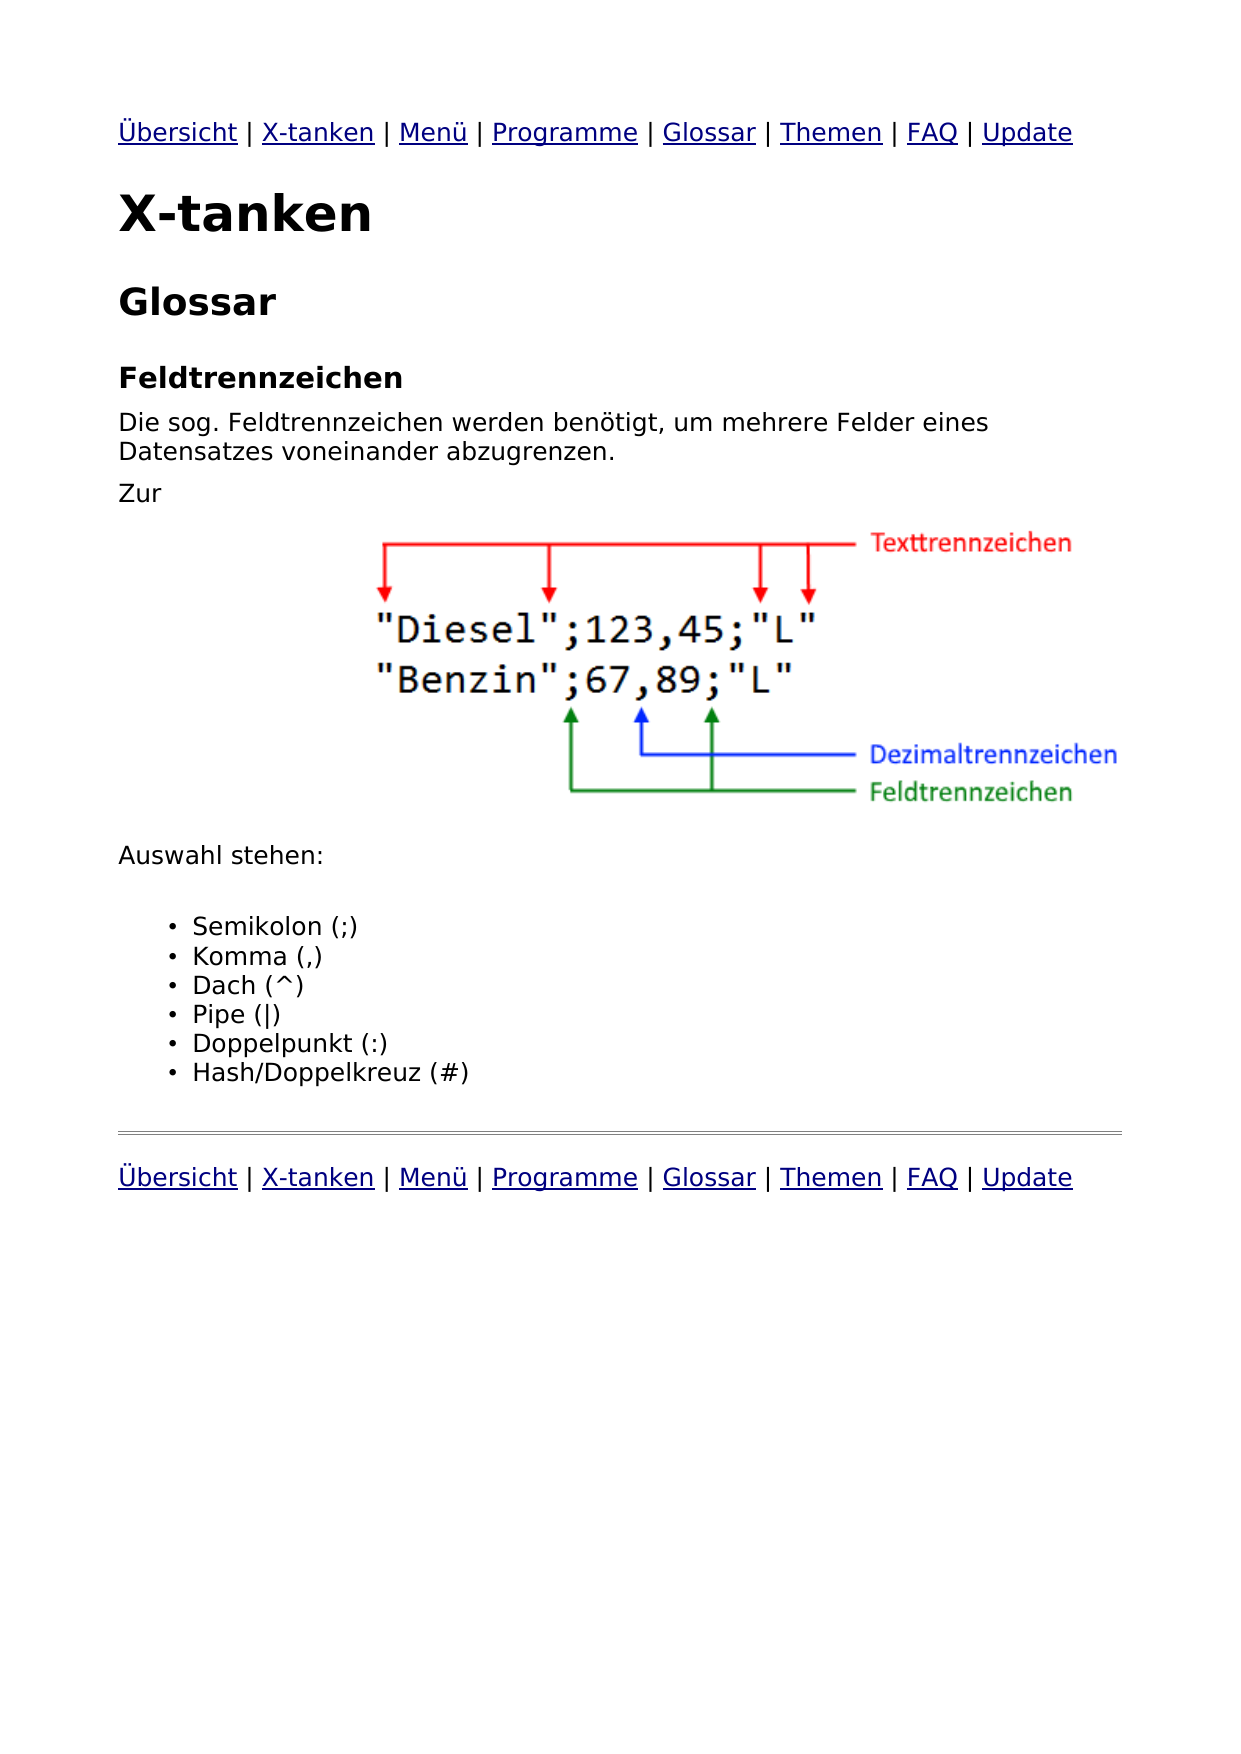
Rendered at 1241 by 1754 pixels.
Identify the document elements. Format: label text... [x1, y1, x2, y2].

text Die sog. Feldtrennzeichen werden benötigt, um mehrere Felder eines Datensatzes voneinander abzugrenzen. [118, 408, 1122, 466]
text Übersicht | X-tanken | Menü | Programme | Glossar | Themen | FAQ | Update [118, 118, 1122, 147]
text Zur Auswahl stehen: [118, 479, 1122, 871]
subtitle X-tanken [118, 185, 1122, 243]
subtitle Feldtrennzeichen [118, 362, 1122, 396]
list Komma (,) [177, 942, 1122, 971]
list Doppelpunkt (:) [177, 1029, 1122, 1058]
list Dach (^) [177, 971, 1122, 1000]
picture [209, 478, 1123, 842]
subtitle Glossar [118, 281, 1122, 324]
list Semikolon (;) [177, 913, 1122, 942]
list Hash/Doppelkreuz (#) [177, 1058, 1122, 1088]
list Pipe (|) [177, 1000, 1122, 1029]
text Übersicht | X-tanken | Menü | Programme | Glossar | Themen | FAQ | Update [118, 1163, 1122, 1193]
